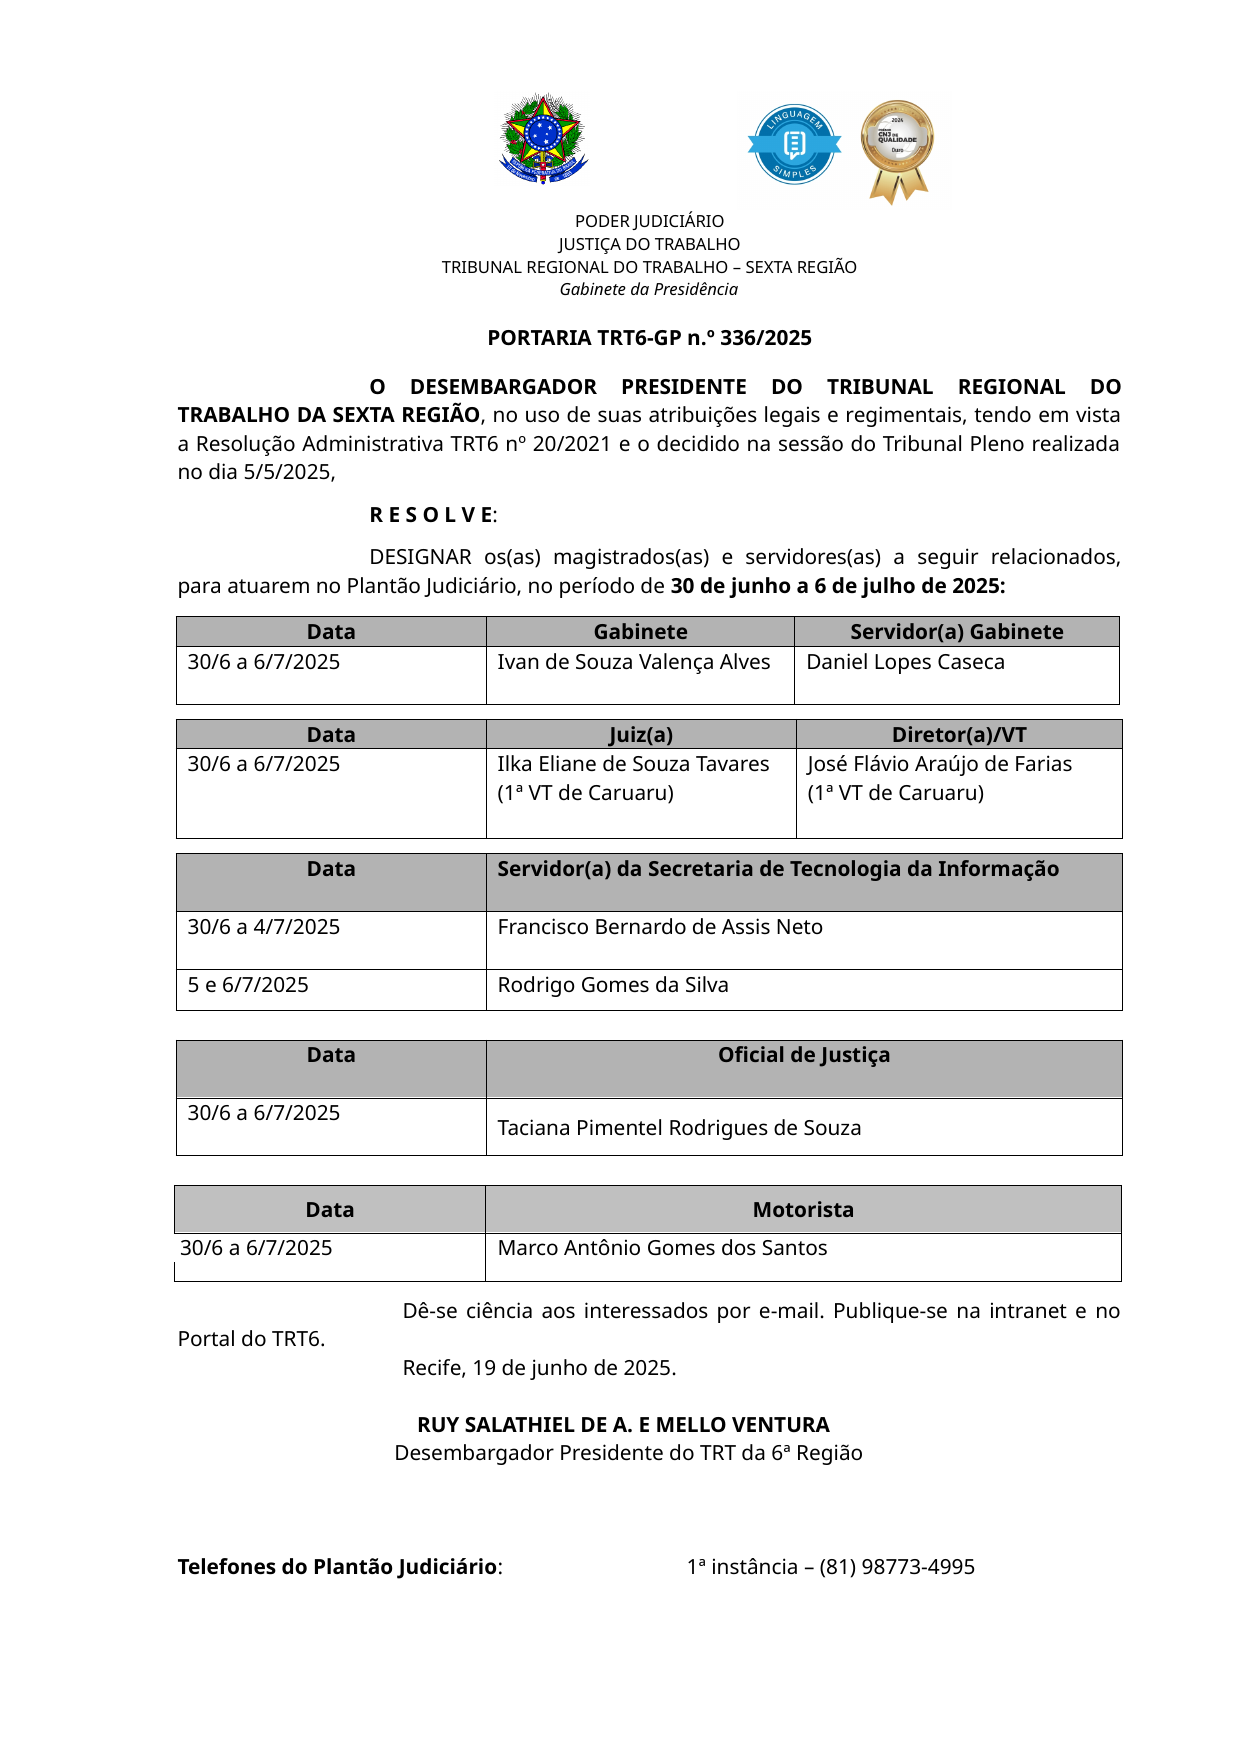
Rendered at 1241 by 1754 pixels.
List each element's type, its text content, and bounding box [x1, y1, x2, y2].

text Desembargador Presidente do TRT da 6ª Região [177, 1438, 1032, 1467]
text PORTARIA TRT6-GP n.º 336/2025 [177, 323, 1122, 352]
table_header Juiz(a) [487, 720, 796, 748]
table_cell 30/6 a 6/7/2025 [177, 647, 486, 704]
table_header Motorista [486, 1186, 1121, 1232]
table_header Data [177, 720, 486, 748]
picture [736, 91, 952, 210]
table_cell 30/6 a 4/7/2025 [177, 912, 486, 969]
text DESIGNAR os(as) magistrados(as) e servidores(as) a seguir relacionados, para atuarem no Plantão Judiciário, no período de 30 de junho a 6 de julho de 2025: [177, 542, 1122, 599]
text 1ª instância – (81) 98773-4995 [686, 1552, 1122, 1581]
table_cell José Flávio Araújo de Farias (1ª VT de Caruaru) [797, 749, 1122, 838]
text RUY SALATHIEL DE A. E MELLO VENTURA [177, 1410, 1032, 1438]
text R E S O L V E: [233, 500, 1122, 528]
text Telefones do Plantão Judiciário: [177, 1552, 679, 1581]
table_header Data [177, 617, 486, 646]
table_cell Daniel Lopes Caseca [795, 647, 1119, 704]
table_cell 30/6 a 6/7/2025 [175, 1234, 485, 1281]
table_header Servidor(a) da Secretaria de Tecnologia da Informação [487, 854, 1122, 911]
table_header Gabinete [487, 617, 794, 646]
table_cell 5 e 6/7/2025 [177, 970, 486, 1010]
table_cell 30/6 a 6/7/2025 [177, 749, 486, 838]
text Recife, 19 de junho de 2025. [177, 1353, 1122, 1381]
table_cell Rodrigo Gomes da Silva [487, 970, 1122, 1010]
picture [494, 91, 591, 186]
table_header Diretor(a)/VT [797, 720, 1122, 748]
table_header Data [177, 854, 486, 911]
text Dê-se ciência aos interessados por e-mail. Publique-se na intranet e no Portal do TRT6. [177, 1296, 1122, 1353]
text O DESEMBARGADOR PRESIDENTE DO TRIBUNAL REGIONAL DO TRABALHO DA SEXTA REGIÃO, no uso de suas atribuições legais e regimentais, tendo em vista a Resolução Administrativa TRT6 nº 20/2021 e o decidido na sessão do Tribunal Pleno realizada no dia 5/5/2025, [177, 372, 1122, 486]
table_header Data [177, 1041, 486, 1097]
table_cell Ilka Eliane de Souza Tavares (1ª VT de Caruaru) [487, 749, 796, 838]
table_header Servidor(a) Gabinete [795, 617, 1119, 646]
table_cell Marco Antônio Gomes dos Santos [486, 1234, 1121, 1281]
table_cell Ivan de Souza Valença Alves [487, 647, 794, 704]
table_header Oficial de Justiça [487, 1041, 1122, 1097]
table_cell 30/6 a 6/7/2025 [177, 1099, 486, 1155]
table_cell Francisco Bernardo de Assis Neto [487, 912, 1122, 969]
table_header Data [175, 1186, 485, 1232]
table_cell Taciana Pimentel Rodrigues de Souza [487, 1099, 1122, 1155]
